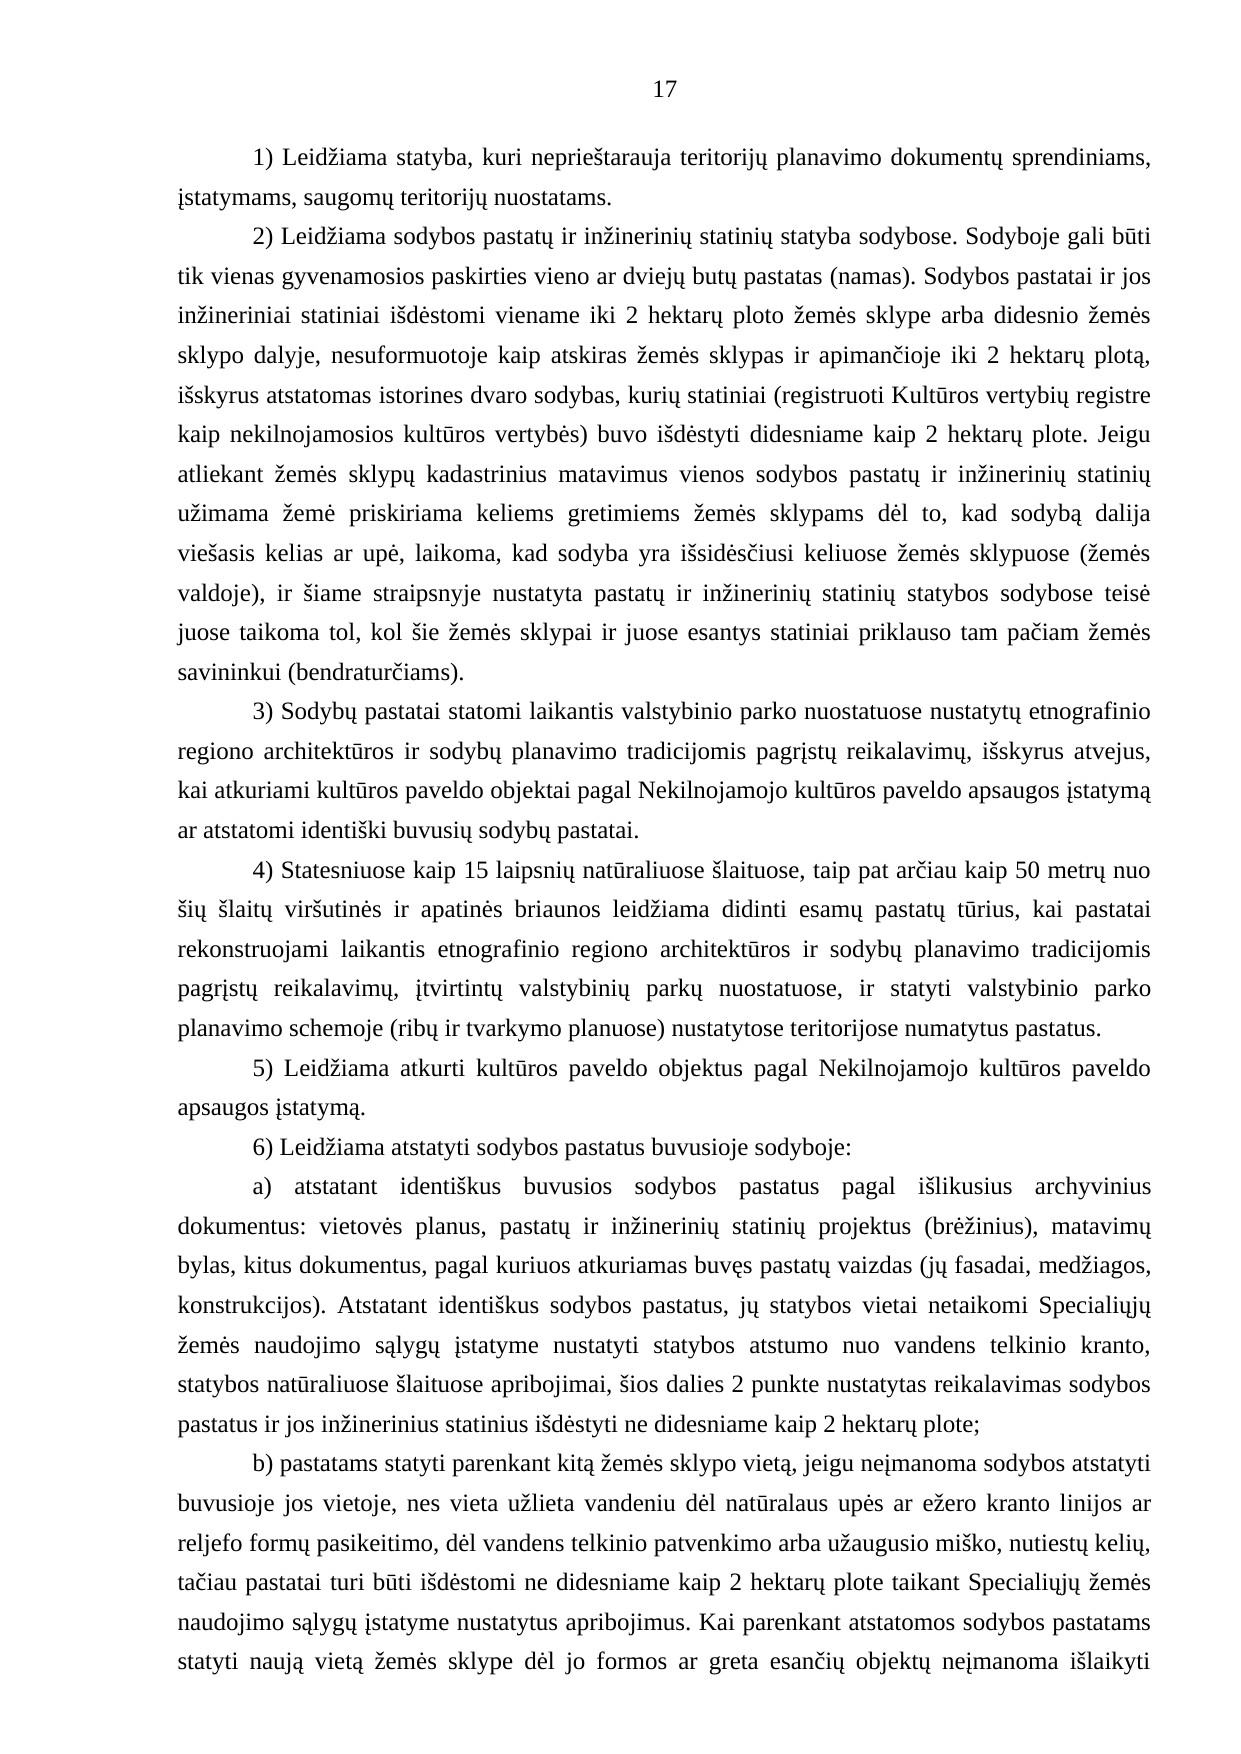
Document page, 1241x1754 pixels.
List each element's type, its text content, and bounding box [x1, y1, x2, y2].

text 6) Leidžiama atstatyti sodybos pastatus buvusioje sodyboje: [177, 1121, 1152, 1161]
text a) atstatant identiškus buvusios sodybos pastatus pagal išlikusius archyvinius dokumentus: vietovės planus, pastatų ir inžinerinių statinių projektus (brėžinius), matavimų bylas, kitus dokumentus, pagal kuriuos atkuriamas buvęs pastatų vaizdas (jų fasadai, medžiagos, konstrukcijos). Atstatant identiškus sodybos pastatus, jų statybos vietai netaikomi Specialiųjų žemės naudojimo sąlygų įstatyme nustatyti statybos atstumo nuo vandens telkinio kranto, statybos natūraliuose šlaituose apribojimai, šios dalies 2 punkte nustatytas reikalavimas sodybos pastatus ir jos inžinerinius statinius išdėstyti ne didesniame kaip 2 hektarų plote; [177, 1161, 1152, 1438]
text 5) Leidžiama atkurti kultūros paveldo objektus pagal Nekilnojamojo kultūros paveldo apsaugos įstatymą. [177, 1042, 1152, 1121]
text 1) Leidžiama statyba, kuri neprieštarauja teritorijų planavimo dokumentų sprendiniams, įstatymams, saugomų teritorijų nuostatams. [177, 131, 1152, 211]
text 2) Leidžiama sodybos pastatų ir inžinerinių statinių statyba sodybose. Sodyboje gali būti tik vienas gyvenamosios paskirties vieno ar dviejų butų pastatas (namas). Sodybos pastatai ir jos inžineriniai statiniai išdėstomi viename iki 2 hektarų ploto žemės sklype arba didesnio žemės sklypo dalyje, nesuformuotoje kaip atskiras žemės sklypas ir apimančioje iki 2 hektarų plotą, išskyrus atstatomas istorines dvaro sodybas, kurių statiniai (registruoti Kultūros vertybių registre kaip nekilnojamosios kultūros vertybės) buvo išdėstyti didesniame kaip 2 hektarų plote. Jeigu atliekant žemės sklypų kadastrinius matavimus vienos sodybos pastatų ir inžinerinių statinių užimama žemė priskiriama keliems gretimiems žemės sklypams dėl to, kad sodybą dalija viešasis kelias ar upė, laikoma, kad sodyba yra išsidėsčiusi keliuose žemės sklypuose (žemės valdoje), ir šiame straipsnyje nustatyta pastatų ir inžinerinių statinių statybos sodybose teisė juose taikoma tol, kol šie žemės sklypai ir juose esantys statiniai priklauso tam pačiam žemės savininkui (bendraturčiams). [177, 211, 1152, 686]
text 3) Sodybų pastatai statomi laikantis valstybinio parko nuostatuose nustatytų etnografinio regiono architektūros ir sodybų planavimo tradicijomis pagrįstų reikalavimų, išskyrus atvejus, kai atkuriami kultūros paveldo objektai pagal Nekilnojamojo kultūros paveldo apsaugos įstatymą ar atstatomi identiški buvusių sodybų pastatai. [177, 686, 1152, 844]
text 4) Statesniuose kaip 15 laipsnių natūraliuose šlaituose, taip pat arčiau kaip 50 metrų nuo šių šlaitų viršutinės ir apatinės briaunos leidžiama didinti esamų pastatų tūrius, kai pastatai rekonstruojami laikantis etnografinio regiono architektūros ir sodybų planavimo tradicijomis pagrįstų reikalavimų, įtvirtintų valstybinių parkų nuostatuose, ir statyti valstybinio parko planavimo schemoje (ribų ir tvarkymo planuose) nustatytose teritorijose numatytus pastatus. [177, 844, 1152, 1042]
text b) pastatams statyti parenkant kitą žemės sklypo vietą, jeigu neįmanoma sodybos atstatyti buvusioje jos vietoje, nes vieta užlieta vandeniu dėl natūralaus upės ar ežero kranto linijos ar reljefo formų pasikeitimo, dėl vandens telkinio patvenkimo arba užaugusio miško, nutiestų kelių, tačiau pastatai turi būti išdėstomi ne didesniame kaip 2 hektarų plote taikant Specialiųjų žemės naudojimo sąlygų įstatyme nustatytus apribojimus. Kai parenkant atstatomos sodybos pastatams statyti naują vietą žemės sklype dėl jo formos ar greta esančių objektų neįmanoma išlaikyti [177, 1438, 1152, 1675]
